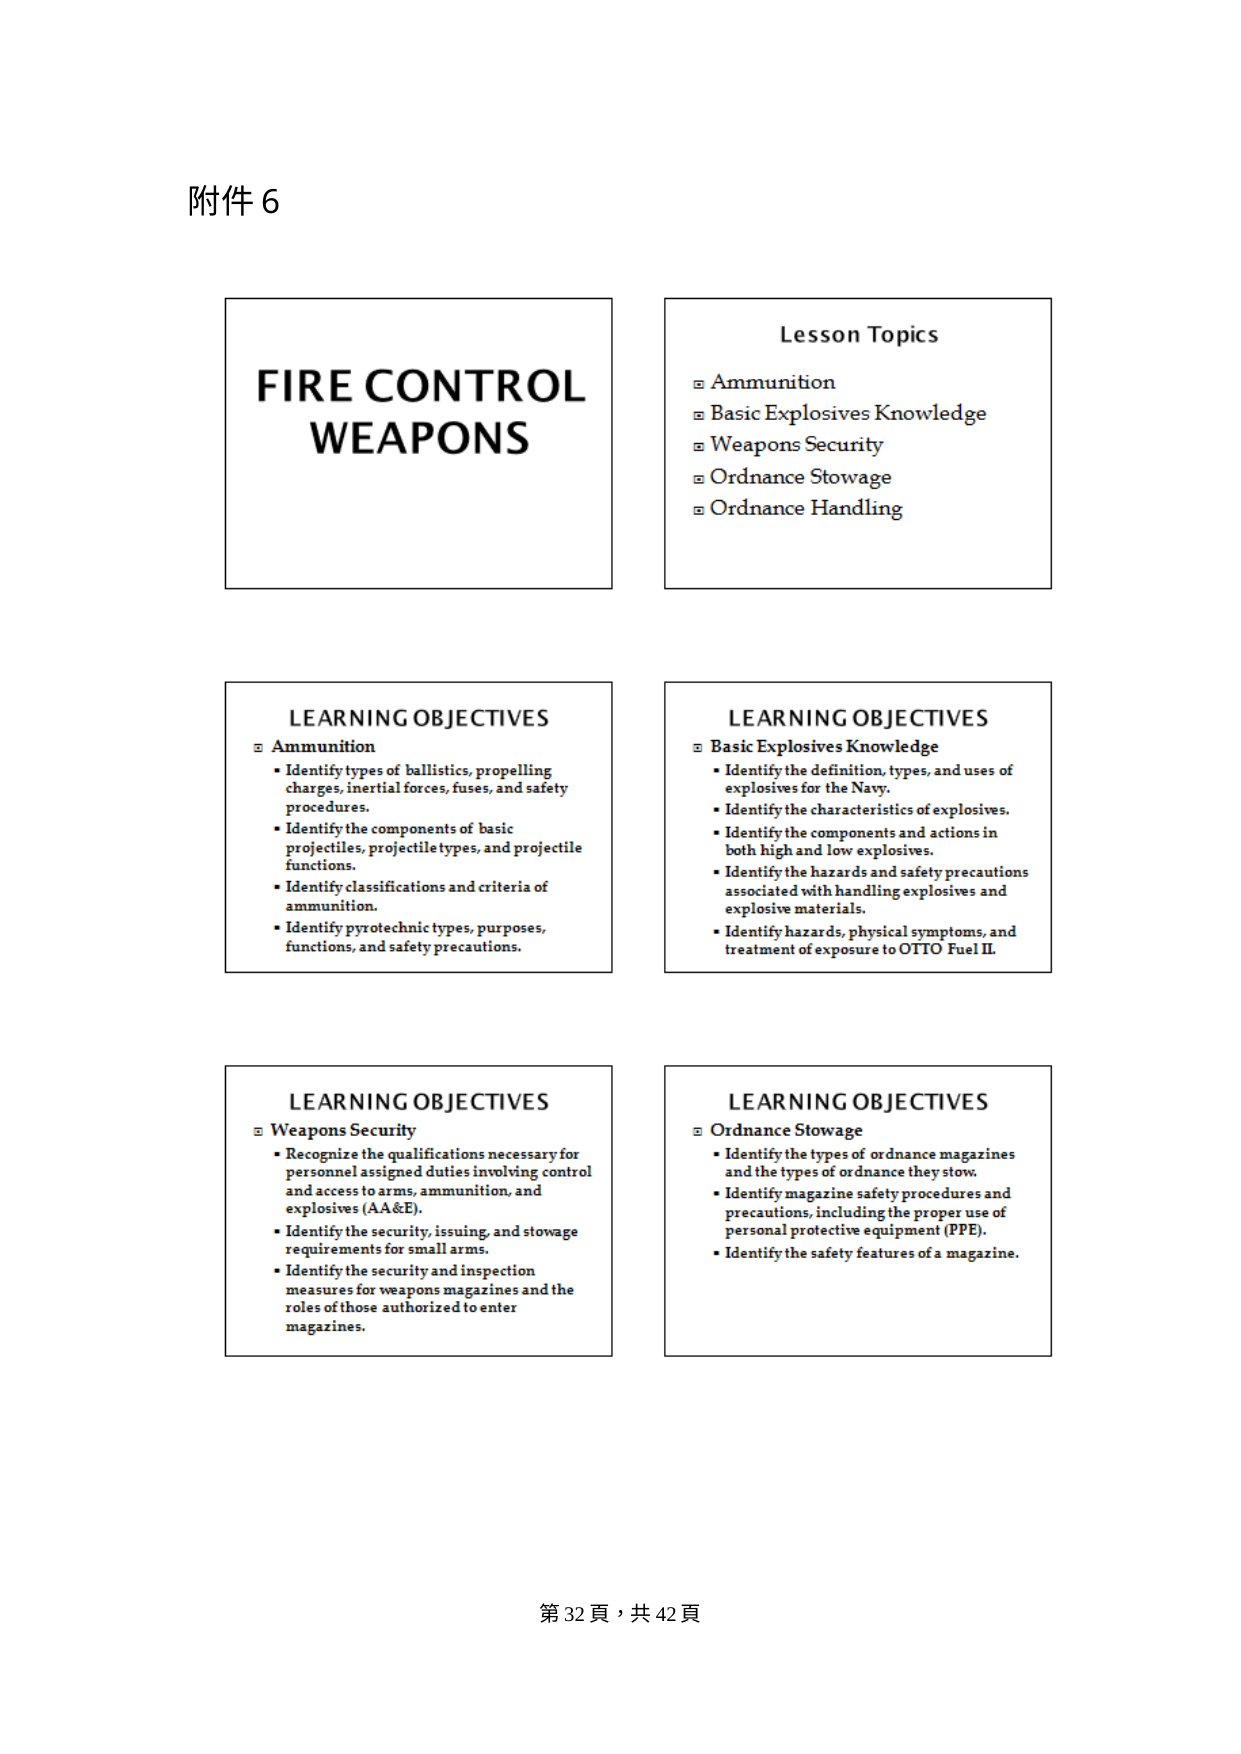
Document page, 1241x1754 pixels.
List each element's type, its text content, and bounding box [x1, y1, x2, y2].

text 附件6 [187, 161, 1053, 236]
picture [187, 260, 1082, 1380]
